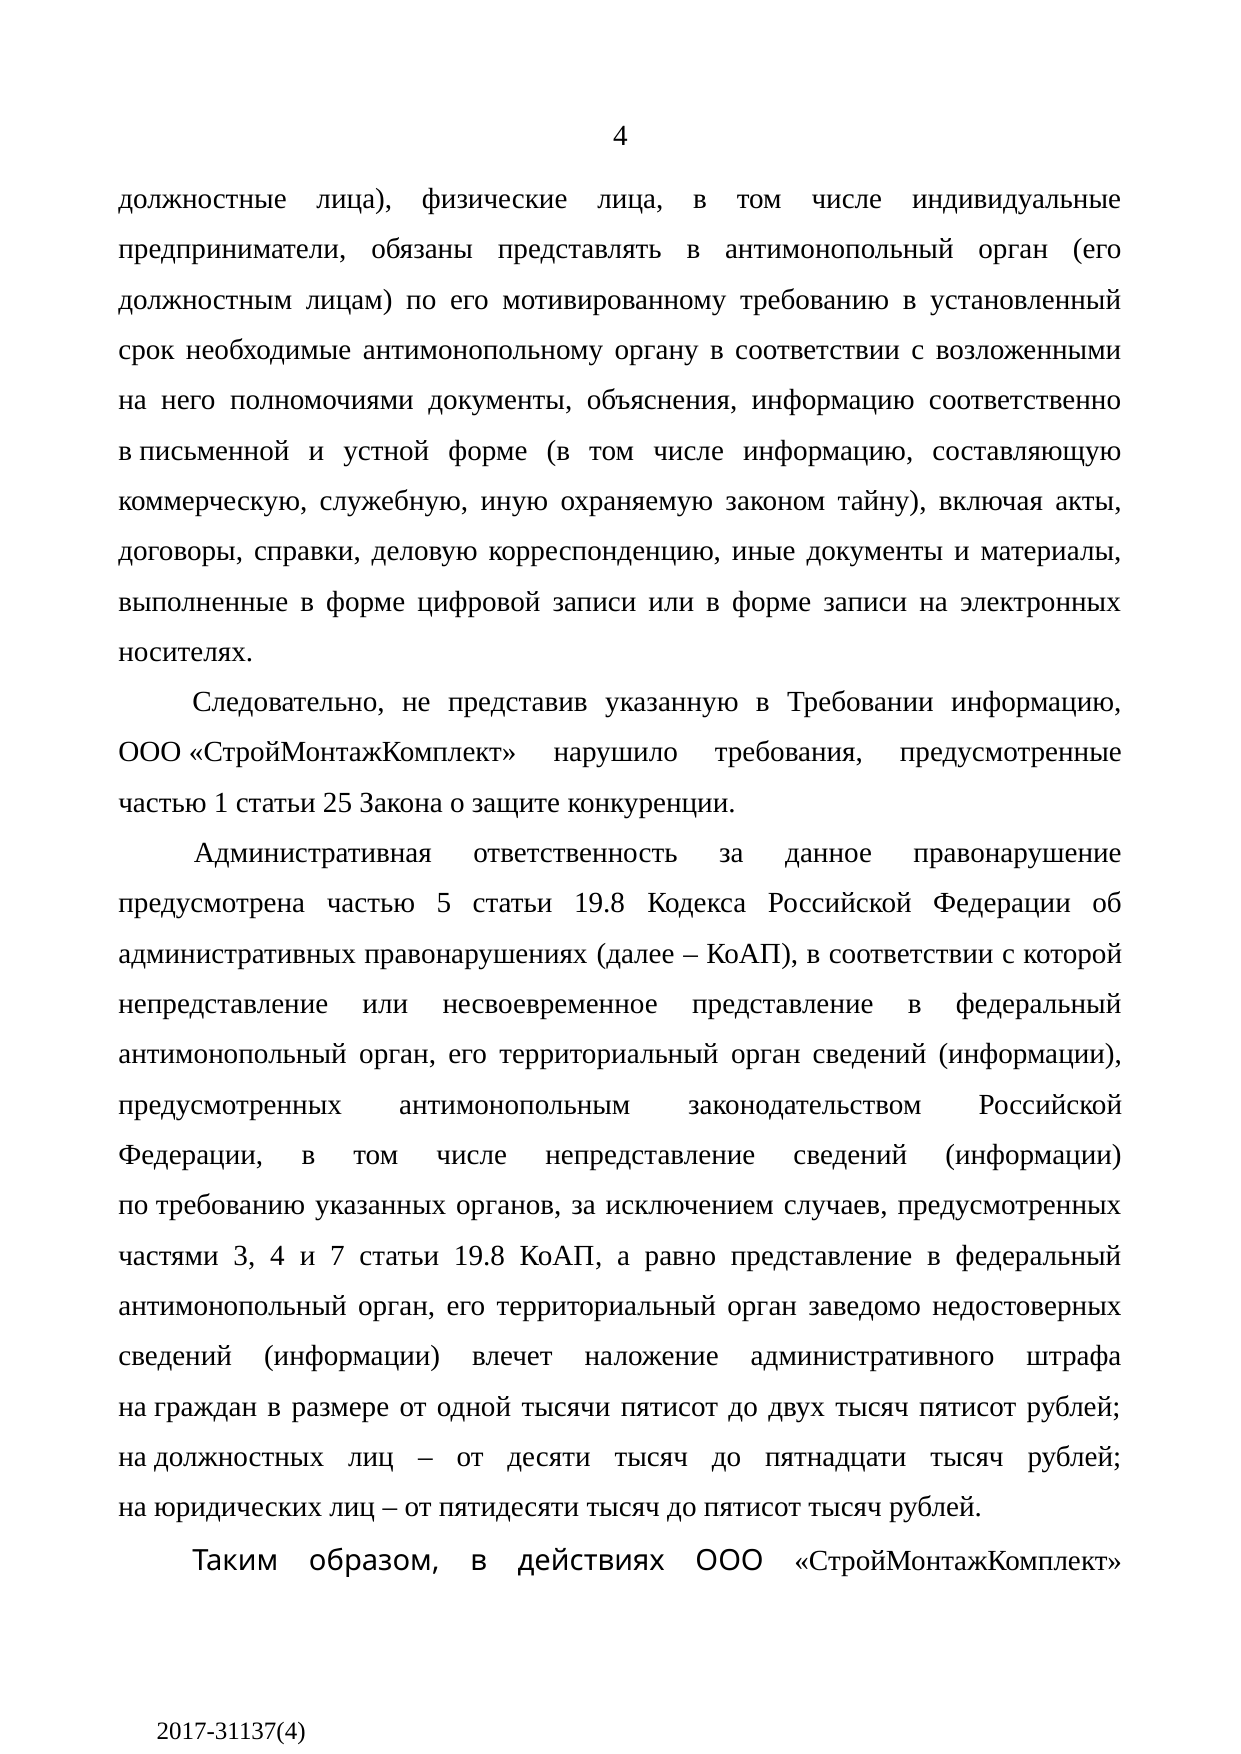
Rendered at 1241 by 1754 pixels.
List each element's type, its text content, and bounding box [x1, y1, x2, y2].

text должностные лица), физические лица, в том числе индивидуальные предприниматели, обязаны представлять в антимонопольный орган (его должностным лицам) по его мотивированному требованию в установленный срок необходимые антимонопольному органу в соответствии с возложенными на него полномочиями документы, объяснения, информацию соответственно в письменной и устной форме (в том числе информацию, составляющую коммерческую, служебную, иную охраняемую законом тайну), включая акты, договоры, справки, деловую корреспонденцию, иные документы и материалы, выполненные в форме цифровой записи или в форме записи на электронных носителях. [118, 181, 1122, 667]
text Таким образом, в действиях ООО «СтройМонтажКомплект» [118, 1539, 1122, 1579]
text Административная ответственность за данное правонарушение предусмотрена частью 5 статьи 19.8 Кодекса Российской Федерации об административных правонарушениях (далее – КоАП), в соответствии с которой непредставление или несвоевременное представление в федеральный антимонопольный орган, его территориальный орган сведений (информации), предусмотренных антимонопольным законодательством Российской Федерации, в том числе непредставление сведений (информации) по требованию указанных органов, за исключением случаев, предусмотренных частями 3, 4 и 7 статьи 19.8 КоАП, а равно представление в федеральный антимонопольный орган, его территориальный орган заведомо недостоверных сведений (информации) влечет наложение административного штрафа на граждан в размере от одной тысячи пятисот до двух тысяч пятисот рублей; на должностных лиц ‒ от десяти тысяч до пятнадцати тысяч рублей; на юридических лиц ‒ от пятидесяти тысяч до пятисот тысяч рублей. [118, 835, 1122, 1523]
text Следовательно, не представив указанную в Требовании информацию, ООО «СтройМонтажКомплект» нарушило требования, предусмотренные частью 1 статьи 25 Закона о защите конкуренции. [118, 684, 1122, 818]
